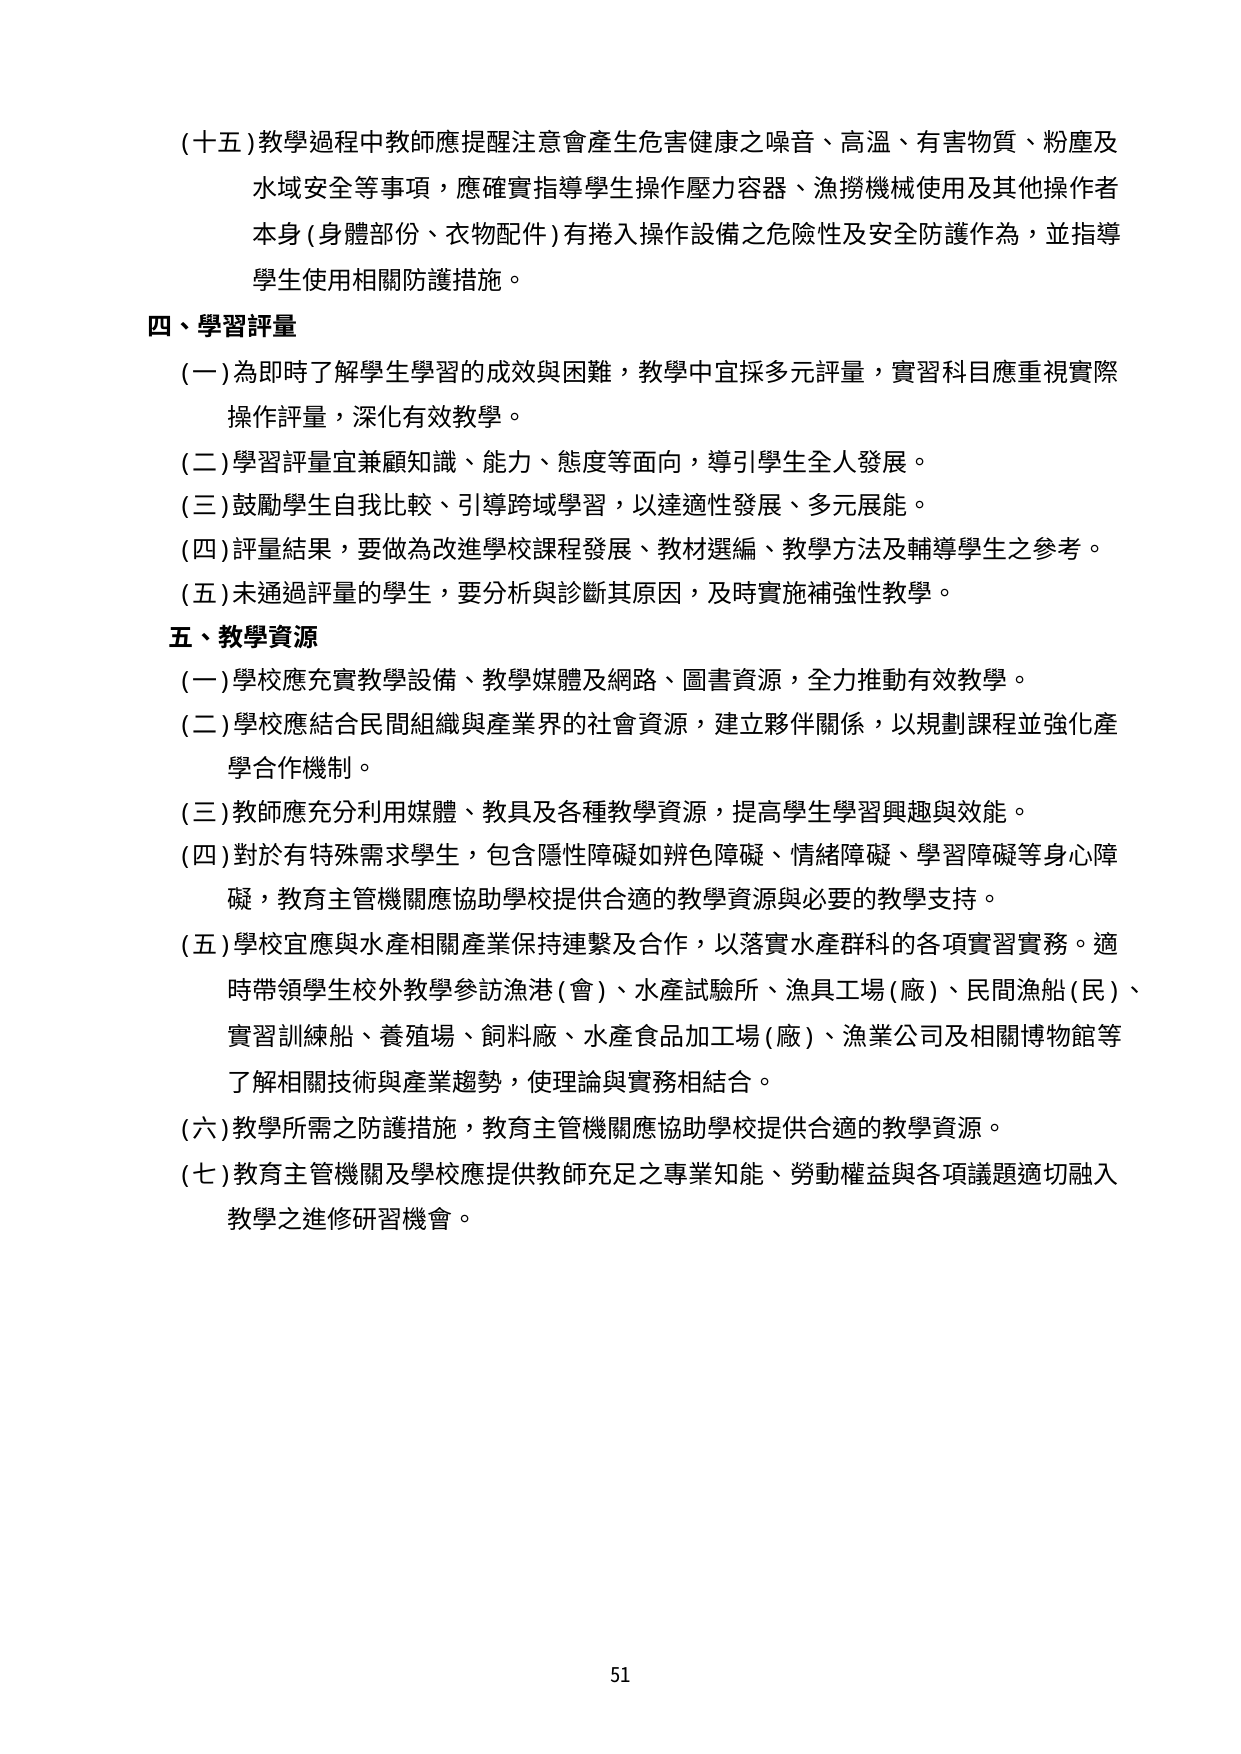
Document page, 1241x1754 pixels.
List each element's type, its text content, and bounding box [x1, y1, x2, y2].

text (二)學習評量宜兼顧知識、能力、態度等面向，導引學生全人發展。 [177, 436, 1122, 480]
text 四、學習評量 [148, 298, 1122, 344]
text (二)學校應結合民間組織與產業界的社會資源，建立夥伴關係，以規劃課程並強化產學合作機制。 [177, 698, 1122, 786]
text (三)教師應充分利用媒體、教具及各種教學資源，提高學生學習興趣與效能。 [177, 786, 1122, 830]
text (四)評量結果，要做為改進學校課程發展、教材選編、教學方法及輔導學生之參考。 [177, 523, 1122, 567]
text (三)鼓勵學生自我比較、引導跨域學習，以達適性發展、多元展能。 [177, 480, 1122, 523]
text (四)對於有特殊需求學生，包含隱性障礙如辨色障礙、情緒障礙、學習障礙等身心障礙，教育主管機關應協助學校提供合適的教學資源與必要的教學支持。 [177, 830, 1122, 917]
text (五)未通過評量的學生，要分析與診斷其原因，及時實施補強性教學。 [177, 567, 1122, 611]
text (十五)教學過程中教師應提醒注意會產生危害健康之噪音、高溫、有害物質、粉塵及水域安全等事項，應確實指導學生操作壓力容器、漁撈機械使用及其他操作者本身(身體部份、衣物配件)有捲入操作設備之危險性及安全防護作為，並指導學生使用相關防護措施。 [177, 115, 1122, 298]
text (一)為即時了解學生學習的成效與困難，教學中宜採多元評量，實習科目應重視實際操作評量，深化有效教學。 [177, 344, 1122, 436]
text (一)學校應充實教學設備、教學媒體及網路、圖書資源，全力推動有效教學。 [177, 655, 1122, 698]
text (七)教育主管機關及學校應提供教師充足之專業知能、勞動權益與各項議題適切融入教學之進修研習機會。 [177, 1146, 1122, 1238]
text (五)學校宜應與水產相關產業保持連繫及合作，以落實水產群科的各項實習實務。適時帶領學生校外教學參訪漁港(會)、水產試驗所、漁具工場(廠)、民間漁船(民)、實習訓練船、養殖場、飼料廠、水產食品加工場(廠)、漁業公司及相關博物館等，了解相關技術與產業趨勢，使理論與實務相結合。 [177, 917, 1122, 1101]
text 五、教學資源 [118, 611, 1122, 655]
text (六)教學所需之防護措施，教育主管機關應協助學校提供合適的教學資源。 [177, 1101, 1122, 1146]
